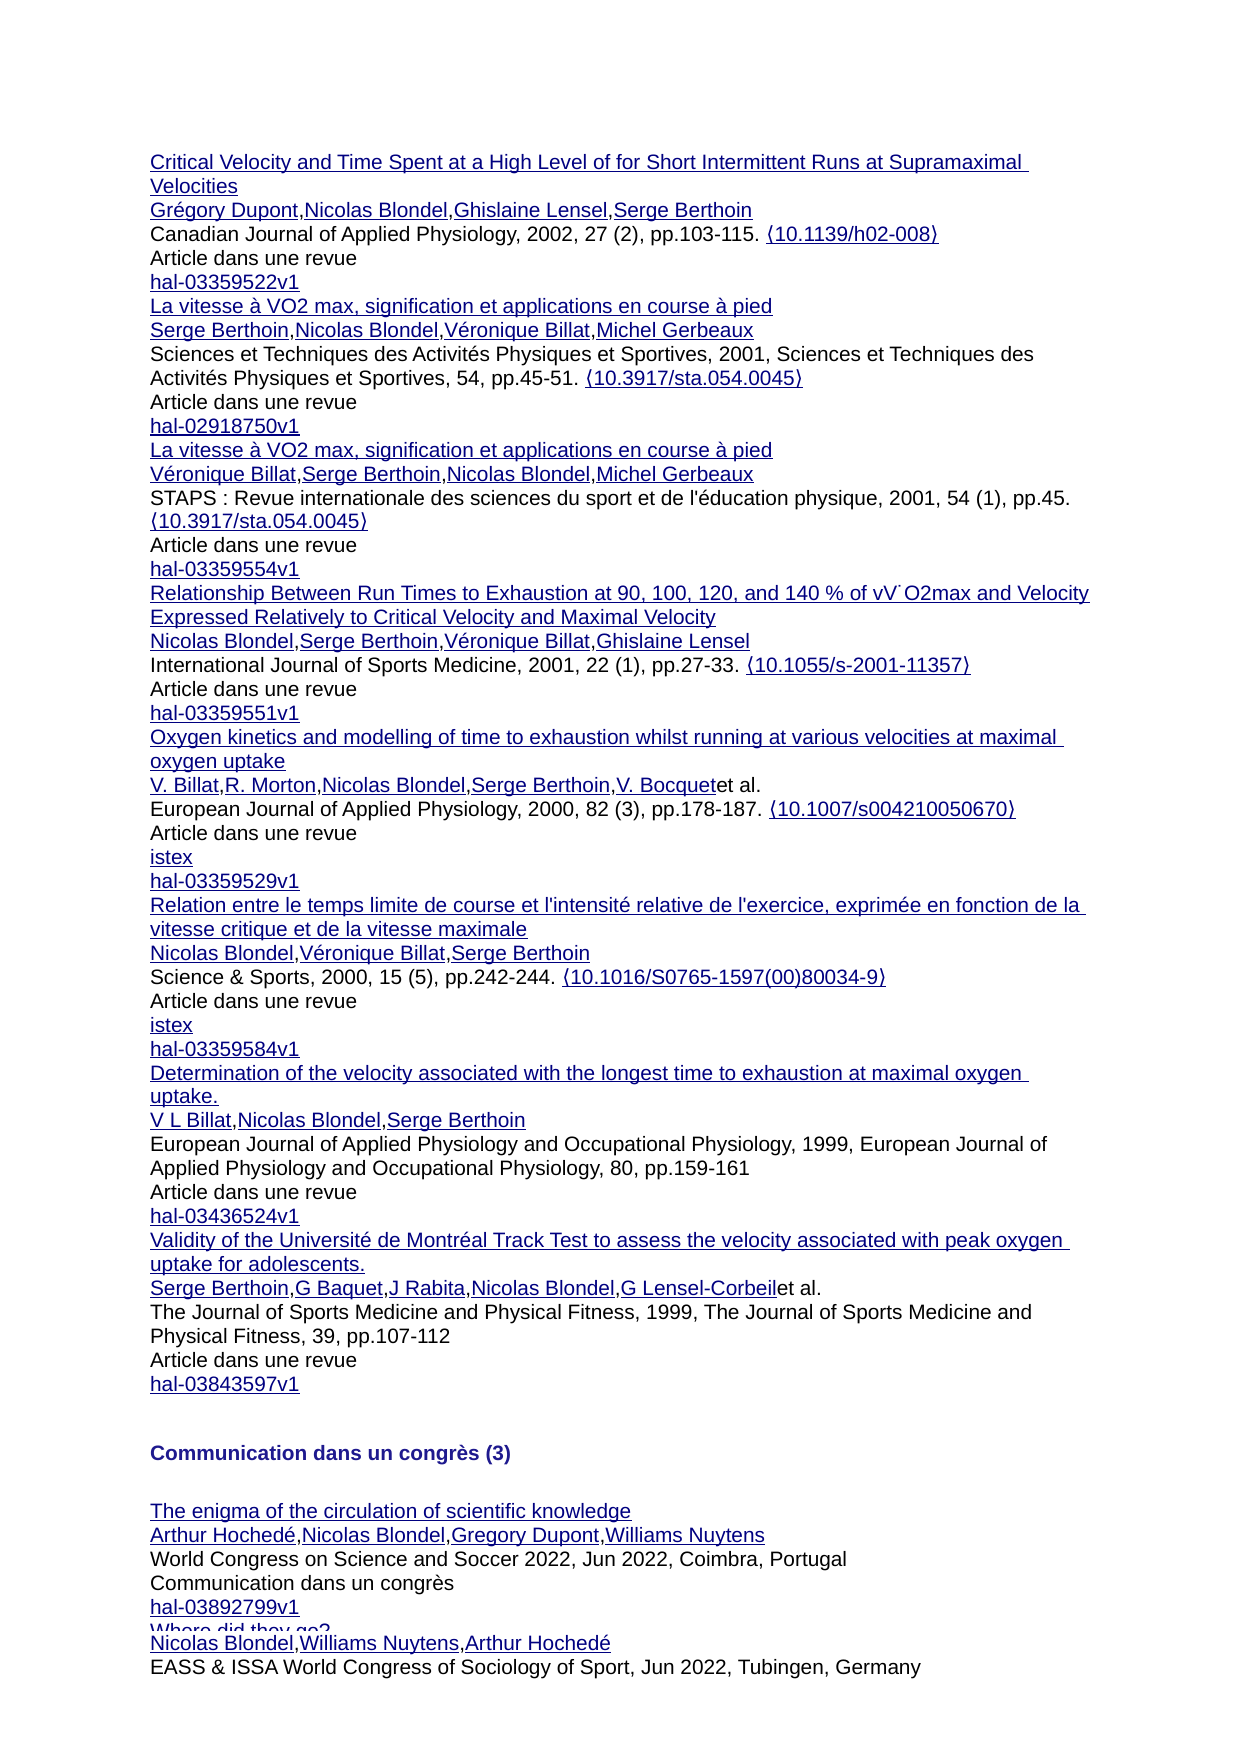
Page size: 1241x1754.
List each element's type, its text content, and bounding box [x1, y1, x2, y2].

table_cell La vitesse à VO2 max, signification et applications en course à pied Serge Berthoin,Nicolas Blondel,Véronique Billat,Michel Gerbeaux Sciences et Techniques des Activités Physiques et Sportives, 2001, Sciences et Techniques des Activités Physiques et Sportives, 54, pp.45-51. ⟨10.3917/sta.054.0045⟩ Article dans une revue hal-02918750v1 [150, 294, 1090, 437]
table_cell La vitesse à VO2 max, signification et applications en course à pied Véronique Billat,Serge Berthoin,Nicolas Blondel,Michel Gerbeaux STAPS : Revue internationale des sciences du sport et de l'éducation physique, 2001, 54 (1), pp.45. ⟨10.3917/sta.054.0045⟩ Article dans une revue hal-03359554v1 [150, 438, 1090, 581]
table_cell Validity of the Université de Montréal Track Test to assess the velocity associated with peak oxygen uptake for adolescents. Serge Berthoin,G Baquet,J Rabita,Nicolas Blondel,G Lensel-Corbeilet al. The Journal of Sports Medicine and Physical Fitness, 1999, The Journal of Sports Medicine and Physical Fitness, 39, pp.107-112 Article dans une revue hal-03843597v1 [150, 1228, 1090, 1396]
table_cell Oxygen kinetics and modelling of time to exhaustion whilst running at various velocities at maximal oxygen uptake V. Billat,R. Morton,Nicolas Blondel,Serge Berthoin,V. Bocquetet al. European Journal of Applied Physiology, 2000, 82 (3), pp.178-187. ⟨10.1007/s004210050670⟩ Article dans une revue istex hal-03359529v1 [150, 725, 1090, 893]
table_cell Relationship Between Run Times to Exhaustion at 90, 100, 120, and 140 % of vV˙O2max and Velocity [150, 581, 1090, 602]
table_cell Critical Velocity and Time Spent at a High Level of for Short Intermittent Runs at Supramaximal Velocities Grégory Dupont,Nicolas Blondel,Ghislaine Lensel,Serge Berthoin Canadian Journal of Applied Physiology, 2002, 27 (2), pp.103-115. ⟨10.1139/h02-008⟩ Article dans une revue hal-03359522v1 [150, 150, 1090, 294]
table_cell Where did they go? Nicolas Blondel,Williams Nuytens,Arthur Hochedé EASS & ISSA World Congress of Sociology of Sport, Jun 2022, Tubingen, Germany [150, 1619, 1090, 1679]
subtitle Communication dans un congrès (3) [150, 1441, 1090, 1464]
table_cell Relation entre le temps limite de course et l'intensité relative de l'exercice, exprimée en fonction de la vitesse critique et de la vitesse maximale Nicolas Blondel,Véronique Billat,Serge Berthoin Science & Sports, 2000, 15 (5), pp.242-244. ⟨10.1016/S0765-1597(00)80034-9⟩ Article dans une revue istex hal-03359584v1 [150, 893, 1090, 1060]
table_cell Determination of the velocity associated with the longest time to exhaustion at maximal oxygen uptake. V L Billat,Nicolas Blondel,Serge Berthoin European Journal of Applied Physiology and Occupational Physiology, 1999, European Journal of Applied Physiology and Occupational Physiology, 80, pp.159-161 Article dans une revue hal-03436524v1 [150, 1060, 1090, 1228]
table_cell Expressed Relatively to Critical Velocity and Maximal Velocity Nicolas Blondel,Serge Berthoin,Véronique Billat,Ghislaine Lensel International Journal of Sports Medicine, 2001, 22 (1), pp.27-33. ⟨10.1055/s-2001-11357⟩ Article dans une revue hal-03359551v1 [150, 603, 1090, 725]
table_header The enigma of the circulation of scientific knowledge Arthur Hochedé,Nicolas Blondel,Gregory Dupont,Williams Nuytens World Congress on Science and Soccer 2022, Jun 2022, Coimbra, Portugal Communication dans un congrès hal-03892799v1 [150, 1499, 1090, 1619]
